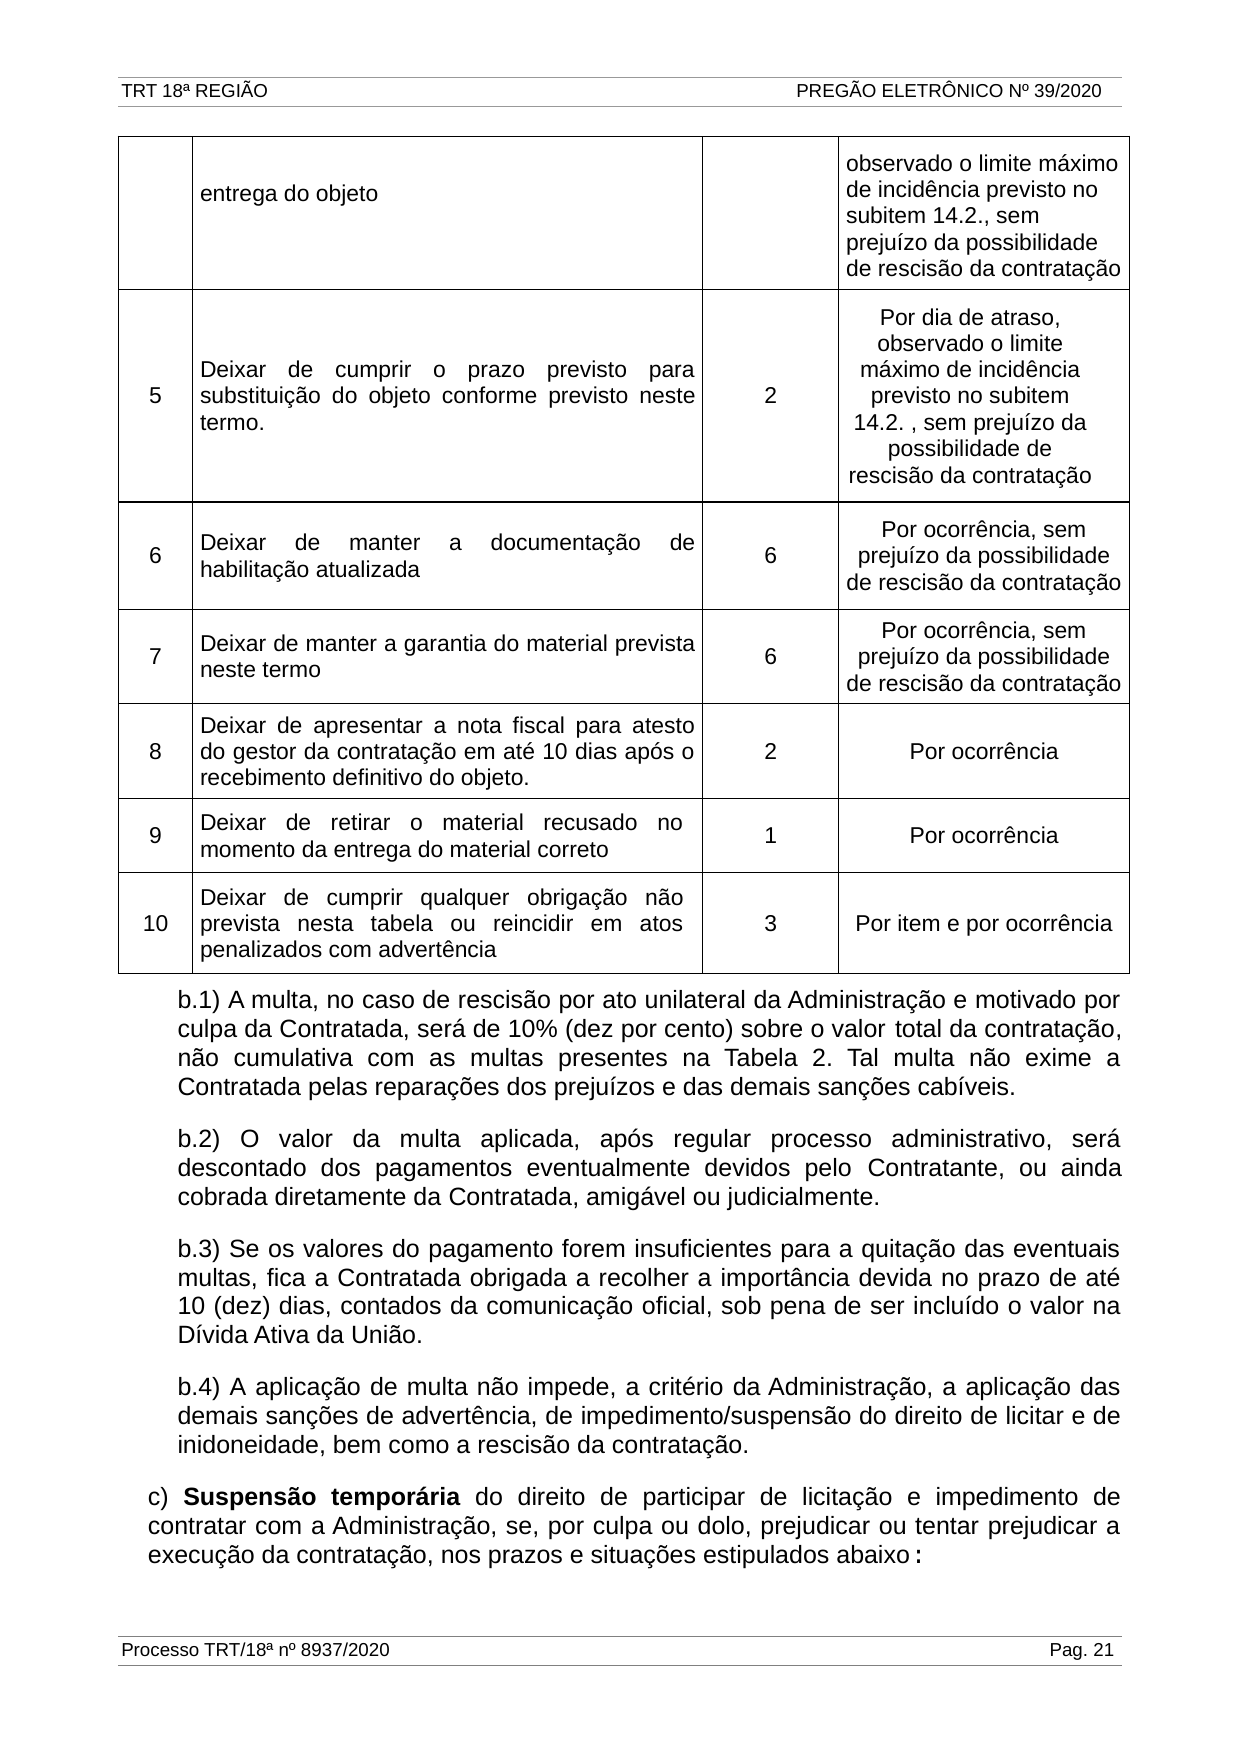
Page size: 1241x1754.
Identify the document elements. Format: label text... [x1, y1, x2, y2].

text b.1) A multa, no caso de rescisão por ato unilateral da Administração e motivado por culpa da Contratada, será de 10% (dez por cento) sobre o valor total da contratação, não cumulativa com as multas presentes na Tabela 2. Tal multa não exime a Contratada pelas reparações dos prejuízos e das demais sanções cabíveis. [177, 986, 1122, 1101]
table_cell [119, 137, 192, 289]
table_cell 6 [703, 503, 838, 609]
table_cell 2 [703, 290, 838, 501]
table_cell Deixar de retirar o material recusado no momento da entrega do material correto [193, 799, 702, 872]
table_cell Por ocorrência [839, 704, 1129, 798]
table_cell 6 [119, 503, 192, 609]
table_cell Deixar de manter a documentação de habilitação atualizada [193, 503, 702, 609]
table_cell 7 [119, 610, 192, 703]
table_cell [703, 137, 838, 289]
table_cell Deixar de manter a garantia do material prevista neste termo [193, 610, 702, 703]
table_cell observado o limite máximo de incidência previsto no subitem 14.2., sem prejuízo da possibilidade de rescisão da contratação [839, 137, 1129, 289]
table_cell 6 [703, 610, 838, 703]
table_cell 9 [119, 799, 192, 872]
table_cell 5 [119, 290, 192, 501]
table_cell Por ocorrência [839, 799, 1129, 872]
table_cell Deixar de cumprir o prazo previsto para substituição do objeto conforme previsto neste termo. [193, 290, 702, 501]
text b.3) Se os valores do pagamento forem insuficientes para a quitação das eventuais multas, fica a Contratada obrigada a recolher a importância devida no prazo de até 10 (dez) dias, contados da comunicação oficial, sob pena de ser incluído o valor na Dívida Ativa da União. [177, 1234, 1122, 1349]
table_cell Por ocorrência, sem prejuízo da possibilidade de rescisão da contratação [839, 503, 1129, 609]
table_cell entrega do objeto [193, 137, 702, 289]
table_cell 1 [703, 799, 838, 872]
table_cell 2 [703, 704, 838, 798]
table_cell Por item e por ocorrência [839, 873, 1129, 973]
text b.4) A aplicação de multa não impede, a critério da Administração, a aplicação das demais sanções de advertência, de impedimento/suspensão do direito de licitar e de inidoneidade, bem como a rescisão da contratação. [177, 1372, 1122, 1459]
table_cell Por dia de atraso, observado o limite máximo de incidência previsto no subitem 14.2. , sem prejuízo da possibilidade de rescisão da contratação [839, 290, 1129, 501]
table_cell Deixar de cumprir qualquer obrigação não prevista nesta tabela ou reincidir em atos penalizados com advertência [193, 873, 702, 973]
table_cell Deixar de apresentar a nota fiscal para atesto do gestor da contratação em até 10 dias após o recebimento definitivo do objeto. [193, 704, 702, 798]
table_cell 10 [119, 873, 192, 973]
table_cell Por ocorrência, sem prejuízo da possibilidade de rescisão da contratação [839, 610, 1129, 703]
table_cell 3 [703, 873, 838, 973]
text c) Suspensão temporária do direito de participar de licitação e impedimento de contratar com a Administração, se, por culpa ou dolo, prejudicar ou tentar prejudicar a execução da contratação, nos prazos e situações estipulados abaixo: [148, 1482, 1122, 1571]
table_cell 8 [119, 704, 192, 798]
text b.2) O valor da multa aplicada, após regular processo administrativo, será descontado dos pagamentos eventualmente devidos pelo Contratante, ou ainda cobrada diretamente da Contratada, amigável ou judicialmente. [177, 1124, 1122, 1210]
